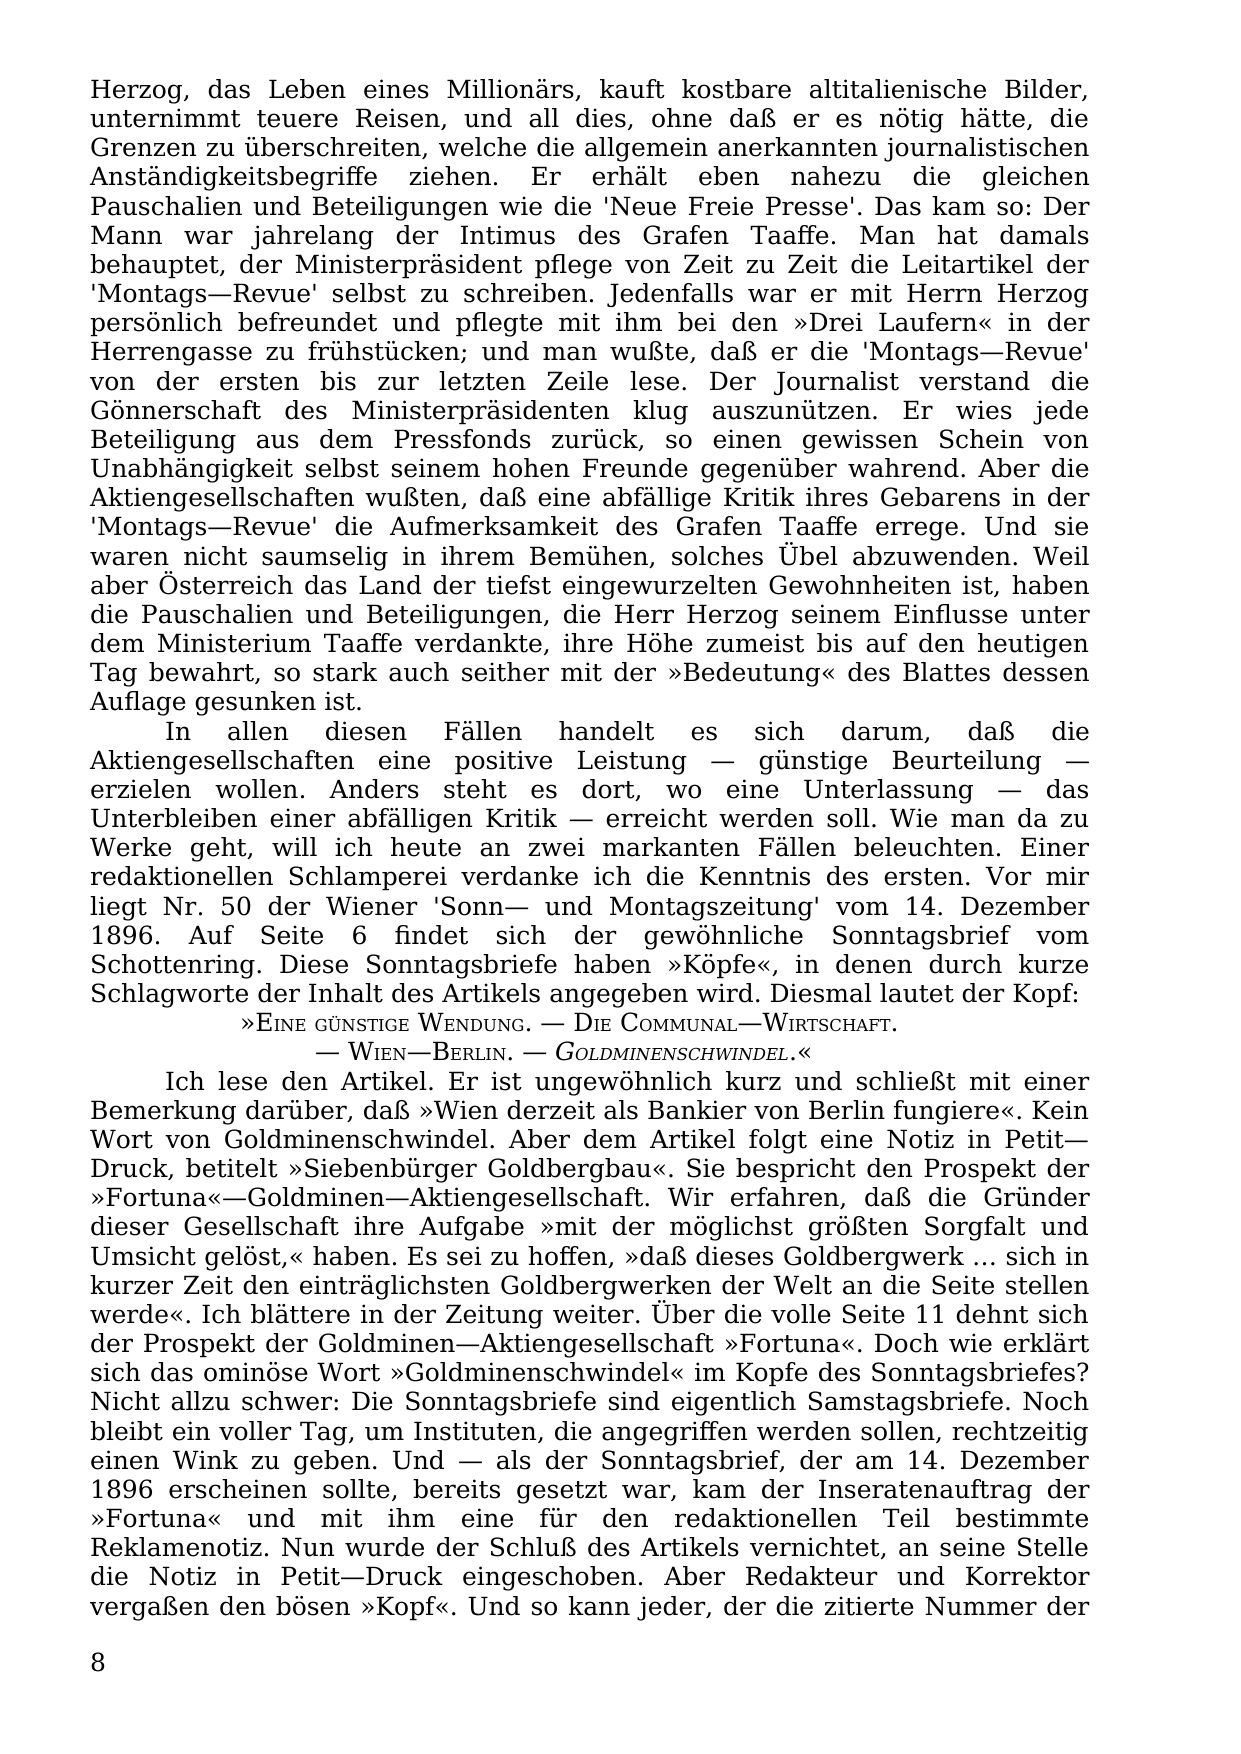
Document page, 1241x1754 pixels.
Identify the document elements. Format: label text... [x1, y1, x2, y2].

text In allen diesen Fällen handelt es sich darum, daß die Aktiengesellschaften eine positive Leistung — günstige Beurteilung — erzielen wollen. Anders steht es dort, wo eine Unterlassung — das Unterbleiben einer abfälligen Kritik — erreicht werden soll. Wie man da zu Werke geht, will ich heute an zwei markanten Fällen beleuchten. Einer redaktionellen Schlamperei verdanke ich die Kenntnis des ersten. Vor mir liegt Nr. 50 der Wiener 'Sonn— und Montagszeitung' vom 14. Dezember 1896. Auf Seite 6 findet sich der gewöhnliche Sonntagsbrief vom Schottenring. Diese Sonntagsbriefe haben »Köpfe«, in denen durch kurze Schlagworte der Inhalt des Artikels angegeben wird. Diesmal lautet der Kopf: [90, 717, 1091, 1008]
text Ich lese den Artikel. Er ist ungewöhnlich kurz und schließt mit einer Bemerkung darüber, daß »Wien derzeit als Bankier von Berlin fungiere«. Kein Wort von Goldminenschwindel. Aber dem Artikel folgt eine Notiz in Petit—Druck, betitelt »Siebenbürger Goldbergbau«. Sie bespricht den Prospekt der »Fortuna«—Goldminen—Aktiengesellschaft. Wir erfahren, daß die Gründer dieser Gesellschaft ihre Aufgabe »mit der möglichst größten Sorgfalt und Umsicht gelöst,« haben. Es sei zu hoffen, »daß dieses Goldbergwerk … sich in kurzer Zeit den einträglichsten Goldbergwerken der Welt an die Seite stellen werde«. Ich blättere in der Zeitung weiter. Über die volle Seite 11 dehnt sich der Prospekt der Goldminen—Aktiengesellschaft »Fortuna«. Doch wie erklärt sich das ominöse Wort »Goldminenschwindel« im Kopfe des Sonntagsbriefes? Nicht allzu schwer: Die Sonntagsbriefe sind eigentlich Samstagsbriefe. Noch bleibt ein voller Tag, um Instituten, die angegriffen werden sollen, rechtzeitig einen Wink zu geben. Und — als der Sonntagsbrief, der am 14. Dezember 1896 erscheinen sollte, bereits gesetzt war, kam der Inseratenauftrag der »Fortuna« und mit ihm eine für den redaktionellen Teil bestimmte Reklamenotiz. Nun wurde der Schluß des Artikels vernichtet, an seine Stelle die Notiz in Petit—Druck eingeschoben. Aber Redakteur und Korrektor vergaßen den bösen »Kopf«. Und so kann jeder, der die zitierte Nummer der [90, 1067, 1091, 1621]
text Herzog, das Leben eines Millionärs, kauft kostbare altitalienische Bilder, unternimmt teuere Reisen, und all dies, ohne daß er es nötig hätte, die Grenzen zu überschreiten, welche die allgemein anerkannten journalistischen Anständigkeitsbegriffe ziehen. Er erhält eben nahezu die gleichen Pauschalien und Beteiligungen wie die 'Neue Freie Presse'. Das kam so: Der Mann war jahrelang der Intimus des Grafen Taaffe. Man hat damals behauptet, der Ministerpräsident pflege von Zeit zu Zeit die Leitartikel der 'Montags—Revue' selbst zu schreiben. Jedenfalls war er mit Herrn Herzog persönlich befreundet und pflegte mit ihm bei den »Drei Laufern« in der Herrengasse zu frühstücken; und man wußte, daß er die 'Montags—Revue' von der ersten bis zur letzten Zeile lese. Der Journalist verstand die Gönnerschaft des Ministerpräsidenten klug auszunützen. Er wies jede Beteiligung aus dem Pressfonds zurück, so einen gewissen Schein von Unabhängigkeit selbst seinem hohen Freunde gegenüber wahrend. Aber die Aktiengesellschaften wußten, daß eine abfällige Kritik ihres Gebarens in der 'Montags—Revue' die Aufmerksamkeit des Grafen Taaffe errege. Und sie waren nicht saumselig in ihrem Bemühen, solches Übel abzuwenden. Weil aber Österreich das Land der tiefst eingewurzelten Gewohnheiten ist, haben die Pauschalien und Beteiligungen, die Herr Herzog seinem Einflusse unter dem Ministerium Taaffe verdankte, ihre Höhe zumeist bis auf den heutigen Tag bewahrt, so stark auch seither mit der »Bedeutung« des Blattes dessen Auflage gesunken ist. [90, 75, 1091, 717]
text — Wien—Berlin. — Goldminenschwindel.« [90, 1037, 1091, 1067]
text »Eine günstige Wendung. — Die Communal—Wirtschaft. [90, 1008, 1091, 1037]
